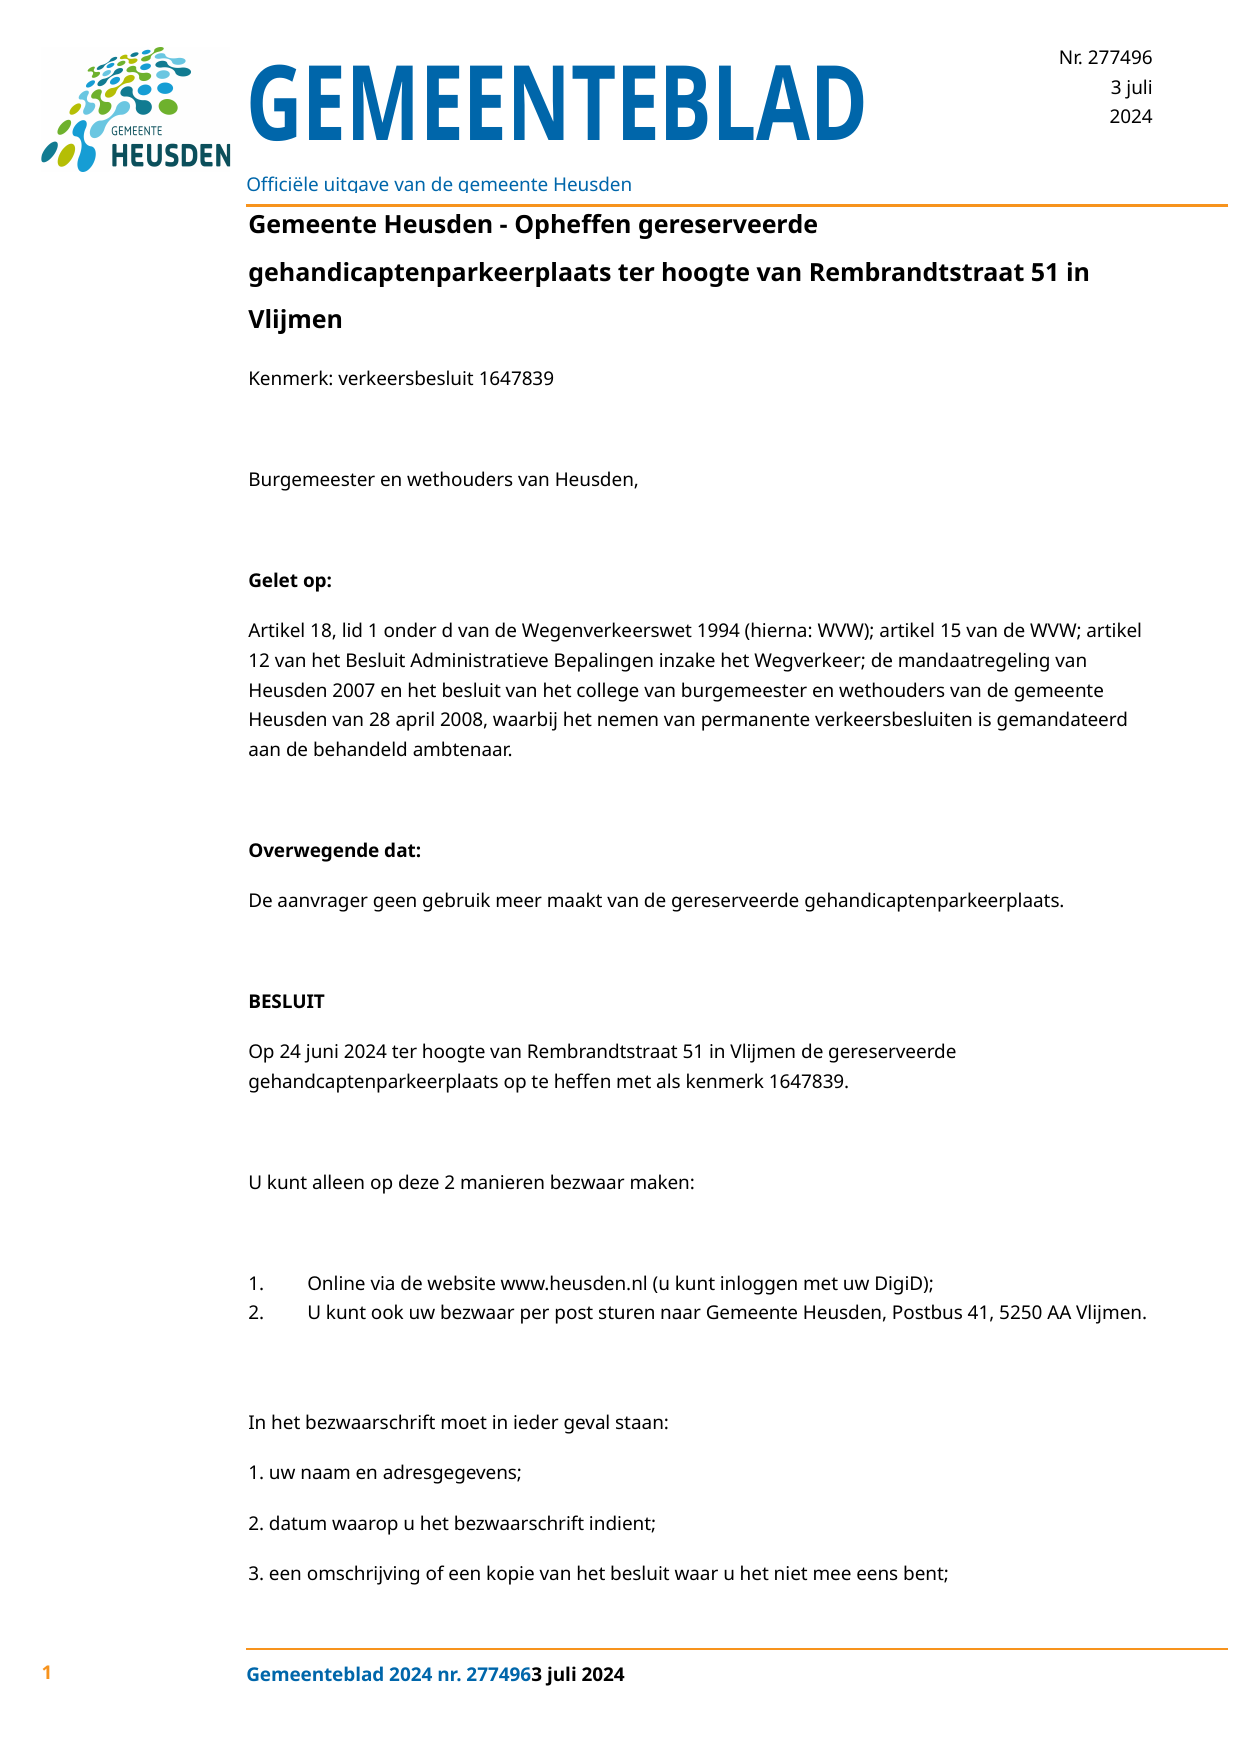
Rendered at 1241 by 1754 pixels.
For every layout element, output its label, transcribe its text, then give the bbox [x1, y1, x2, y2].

text Burgemeester en wethouders van Heusden, [248, 466, 1152, 492]
text 3. een omschrijving of een kopie van het besluit waar u het niet mee eens bent; [248, 1560, 1152, 1586]
list Online via de website www.heusden.nl (u kunt inloggen met uw DigiD); [248, 1270, 1152, 1295]
text Gelet op: [248, 567, 1152, 593]
text BESLUIT [248, 988, 1152, 1014]
text De aanvrager geen gebruik meer maakt van de gereserveerde gehandicaptenparkeerplaats. [248, 887, 1152, 913]
text 1. uw naam en adresgegevens; [248, 1459, 1152, 1485]
text Overwegende dat: [248, 837, 1152, 862]
text Kenmerk: verkeersbesluit 1647839 [248, 366, 1152, 391]
text Gemeente Heusden - Opheffen gereserveerde gehandicaptenparkeerplaats ter hoogte van Rembrandtstraat 51 in Vlijmen [248, 207, 1152, 336]
text 2. datum waarop u het bezwaarschrift indient; [248, 1510, 1152, 1535]
text Op 24 juni 2024 ter hoogte van Rembrandtstraat 51 in Vlijmen de gereserveerde gehandcaptenparkeerplaats op te heffen met als kenmerk 1647839. [248, 1038, 1152, 1094]
text In het bezwaarschrift moet in ieder geval staan: [248, 1409, 1152, 1434]
list U kunt ook uw bezwaar per post sturen naar Gemeente Heusden, Postbus 41, 5250 AA Vlijmen. [248, 1299, 1152, 1325]
text U kunt alleen op deze 2 manieren bezwaar maken: [248, 1169, 1152, 1194]
picture [41, 47, 231, 172]
text Artikel 18, lid 1 onder d van de Wegenverkeerswet 1994 (hierna: WVW); artikel 15 van de WVW; artikel 12 van het Besluit Administratieve Bepalingen inzake het Wegverkeer; de mandaatregeling van Heusden 2007 en het besluit van het college van burgemeester en wethouders van de gemeente Heusden van 28 april 2008, waarbij het nemen van permanente verkeersbesluiten is gemandateerd aan de behandeld ambtenaar. [248, 618, 1152, 762]
